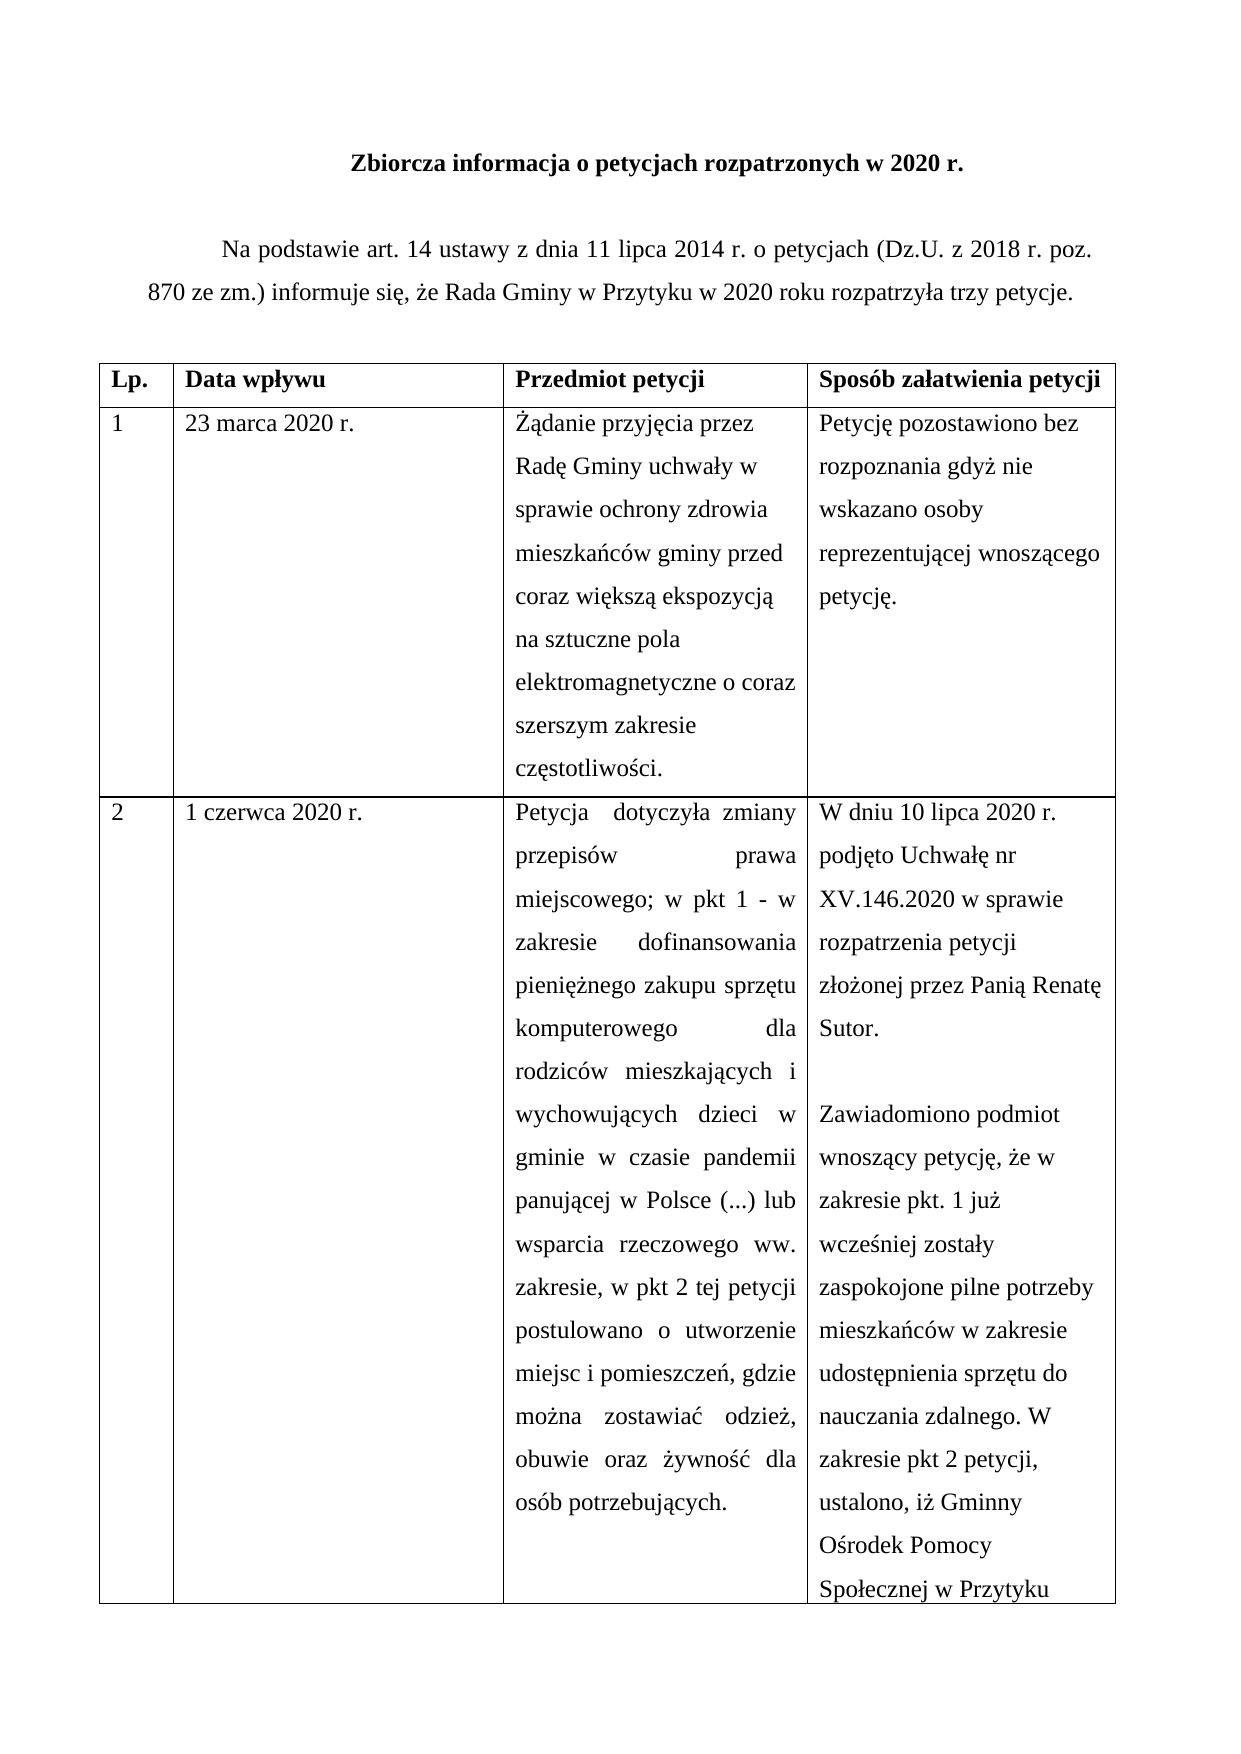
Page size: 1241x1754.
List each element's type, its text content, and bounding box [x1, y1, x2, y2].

text Na podstawie art. 14 ustawy z dnia 11 lipca 2014 r. o petycjach (Dz.U. z 2018 r. poz. 870 ze zm.) informuje się, że Rada Gminy w Przytyku w 2020 roku rozpatrzyła trzy petycje. [148, 234, 1093, 306]
table_cell Petycja dotyczyła zmiany przepisów prawa miejscowego; w pkt 1 - w zakresie dofinansowania pieniężnego zakupu sprzętu komputerowego dla rodziców mieszkających i wychowujących dzieci w gminie w czasie pandemii panującej w Polsce (...) lub wsparcia rzeczowego ww. zakresie, w pkt 2 tej petycji postulowano o utworzenie miejsc i pomieszczeń, gdzie można zostawiać odzież, obuwie oraz żywność dla osób potrzebujących. [504, 798, 807, 1602]
table_cell 1 [100, 408, 173, 796]
table_header Data wpływu [174, 364, 503, 407]
table_cell 23 marca 2020 r. [174, 408, 503, 796]
table_header Lp. [100, 364, 173, 407]
table_cell 1 czerwca 2020 r. [174, 798, 503, 1602]
table_cell Żądanie przyjęcia przez Radę Gminy uchwały w sprawie ochrony zdrowia mieszkańców gminy przed coraz większą ekspozycją na sztuczne pola elektromagnetyczne o coraz szerszym zakresie częstotliwości. [504, 408, 807, 796]
table_cell 2 [100, 798, 173, 1602]
table_header Przedmiot petycji [504, 364, 807, 407]
table_header Sposób załatwienia petycji [808, 364, 1115, 407]
table_cell Petycję pozostawiono bez rozpoznania gdyż nie wskazano osoby reprezentującej wnoszącego petycję. [808, 408, 1115, 796]
text Zbiorcza informacja o petycjach rozpatrzonych w 2020 r. [148, 148, 1093, 176]
table_cell W dniu 10 lipca 2020 r. podjęto Uchwałę nr XV.146.2020 w sprawie rozpatrzenia petycji złożonej przez Panią Renatę Sutor. Zawiadomiono podmiot wnoszący petycję, że w zakresie pkt. 1 już wcześniej zostały zaspokojone pilne potrzeby mieszkańców w zakresie udostępnienia sprzętu do nauczania zdalnego. W zakresie pkt 2 petycji, ustalono, iż Gminny Ośrodek Pomocy Społecznej w Przytyku [808, 798, 1115, 1602]
